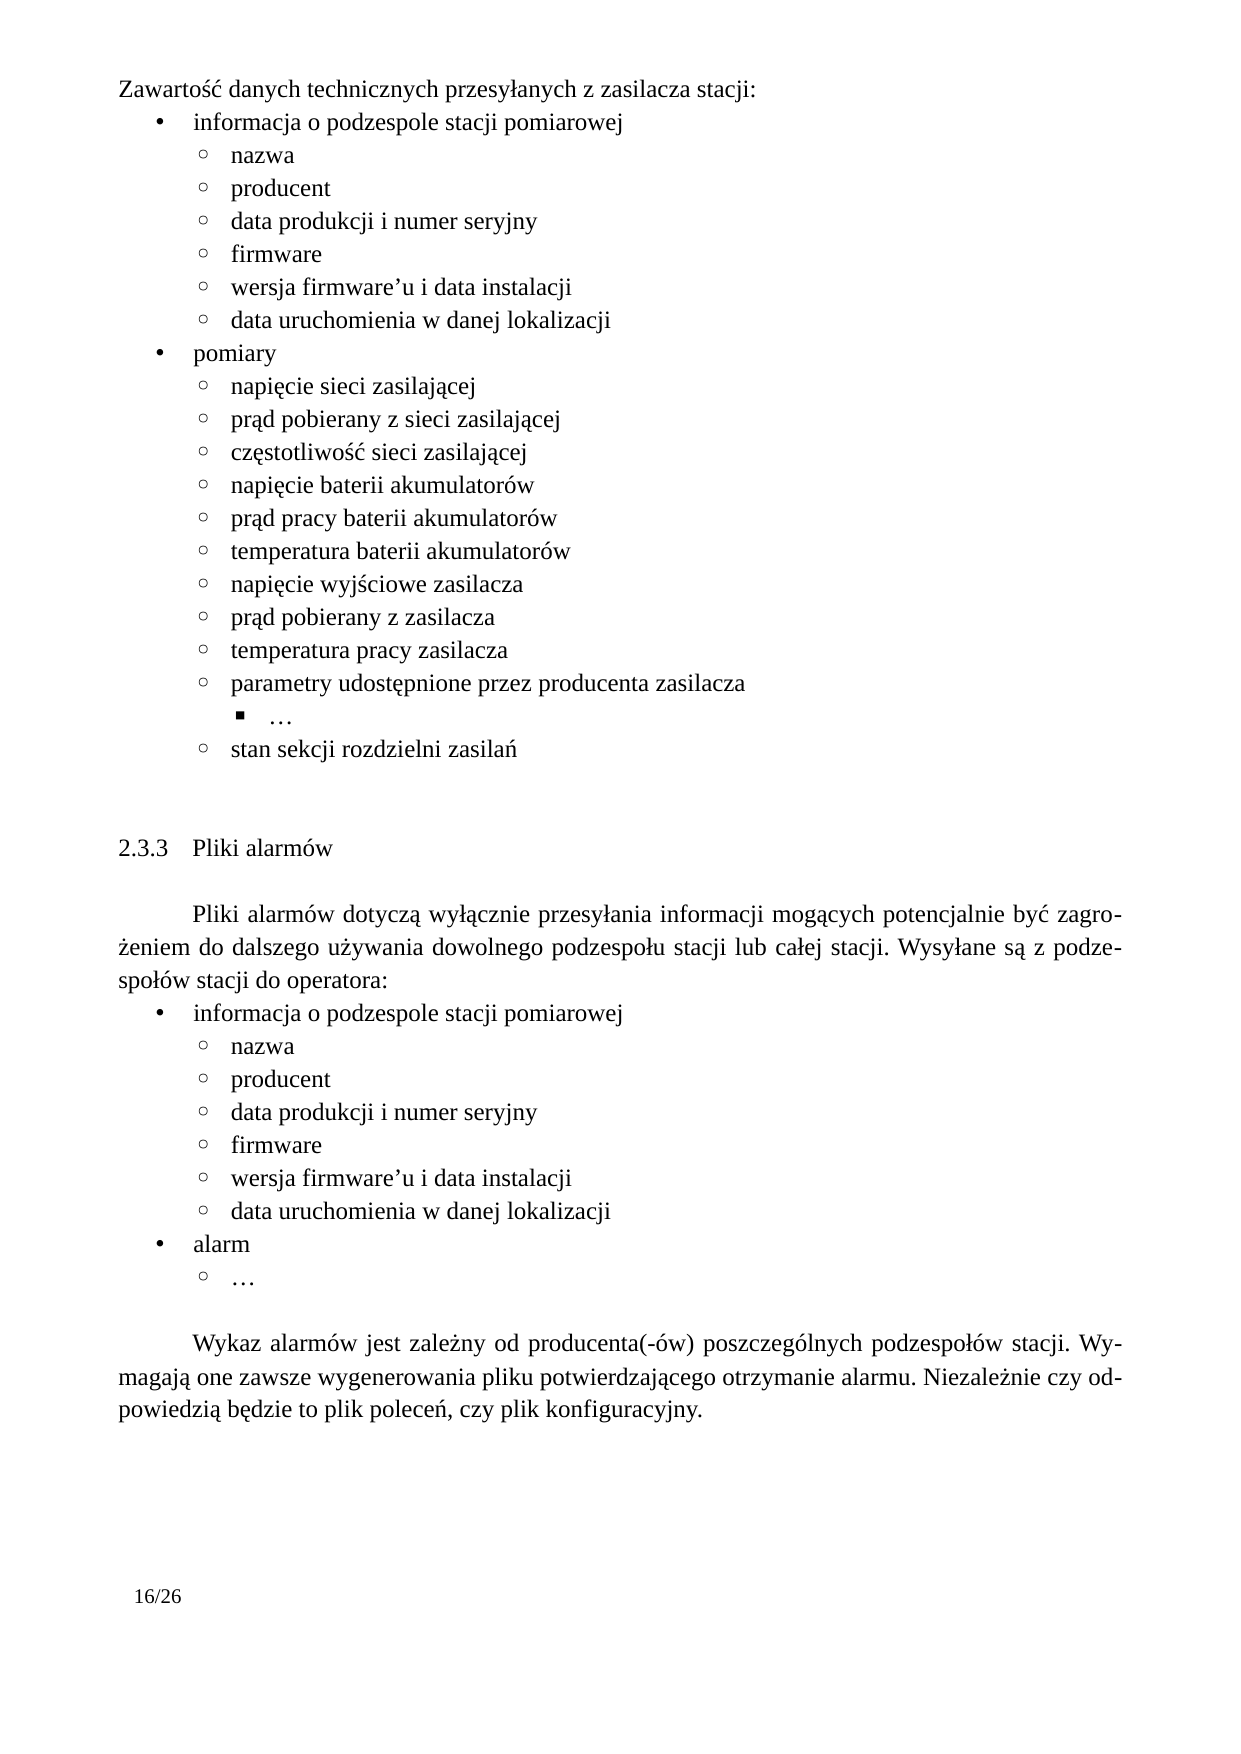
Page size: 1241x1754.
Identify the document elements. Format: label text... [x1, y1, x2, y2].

list … [231, 701, 1122, 730]
text Pliki alarmów dotyczą wyłącznie przesyłania informacji mogących potencjalnie być zagro­żeniem do dalszego używania dowolnego podzespołu stacji lub całej stacji. Wysyłane są z podze­społów stacji do operatora: [118, 899, 1122, 994]
list producent [193, 1064, 1122, 1093]
list parametry udostępnione przez producenta zasilacza [193, 668, 1122, 697]
list napięcie sieci zasilającej [193, 371, 1122, 400]
text 2.3.3 Pliki alarmów [118, 833, 1122, 862]
list alarm [156, 1229, 1122, 1258]
list napięcie baterii akumulatorów [193, 470, 1122, 499]
list producent [193, 173, 1122, 202]
list prąd pobierany z sieci zasilającej [193, 404, 1122, 433]
list data uruchomienia w danej lokalizacji [193, 305, 1122, 334]
list data uruchomienia w danej lokalizacji [193, 1196, 1122, 1225]
list temperatura baterii akumulatorów [193, 536, 1122, 565]
text Zawartość danych technicznych przesyłanych z zasilacza stacji: [118, 74, 1122, 102]
list temperatura pracy zasilacza [193, 635, 1122, 664]
list wersja firmware’u i data instalacji [193, 1163, 1122, 1192]
list napięcie wyjściowe zasilacza [193, 569, 1122, 598]
list wersja firmware’u i data instalacji [193, 272, 1122, 301]
list firmware [193, 239, 1122, 268]
text Wykaz alarmów jest zależny od producenta(-ów) poszczególnych podzespołów stacji. Wy­magają one zawsze wygenerowania pliku potwierdzającego otrzymanie alarmu. Niezależnie czy od­powiedzią będzie to plik poleceń, czy plik konfiguracyjny. [118, 1328, 1122, 1423]
list firmware [193, 1130, 1122, 1159]
list prąd pobierany z zasilacza [193, 602, 1122, 631]
list nazwa [193, 140, 1122, 168]
list nazwa [193, 1031, 1122, 1060]
list informacja o podzespole stacji pomiarowej [156, 998, 1122, 1027]
list częstotliwość sieci zasilającej [193, 437, 1122, 466]
list data produkcji i numer seryjny [193, 1097, 1122, 1126]
list informacja o podzespole stacji pomiarowej [156, 107, 1122, 136]
list stan sekcji rozdzielni zasilań [193, 734, 1122, 763]
list … [193, 1262, 1122, 1291]
list prąd pracy baterii akumulatorów [193, 503, 1122, 532]
list data produkcji i numer seryjny [193, 206, 1122, 234]
list pomiary [156, 338, 1122, 367]
